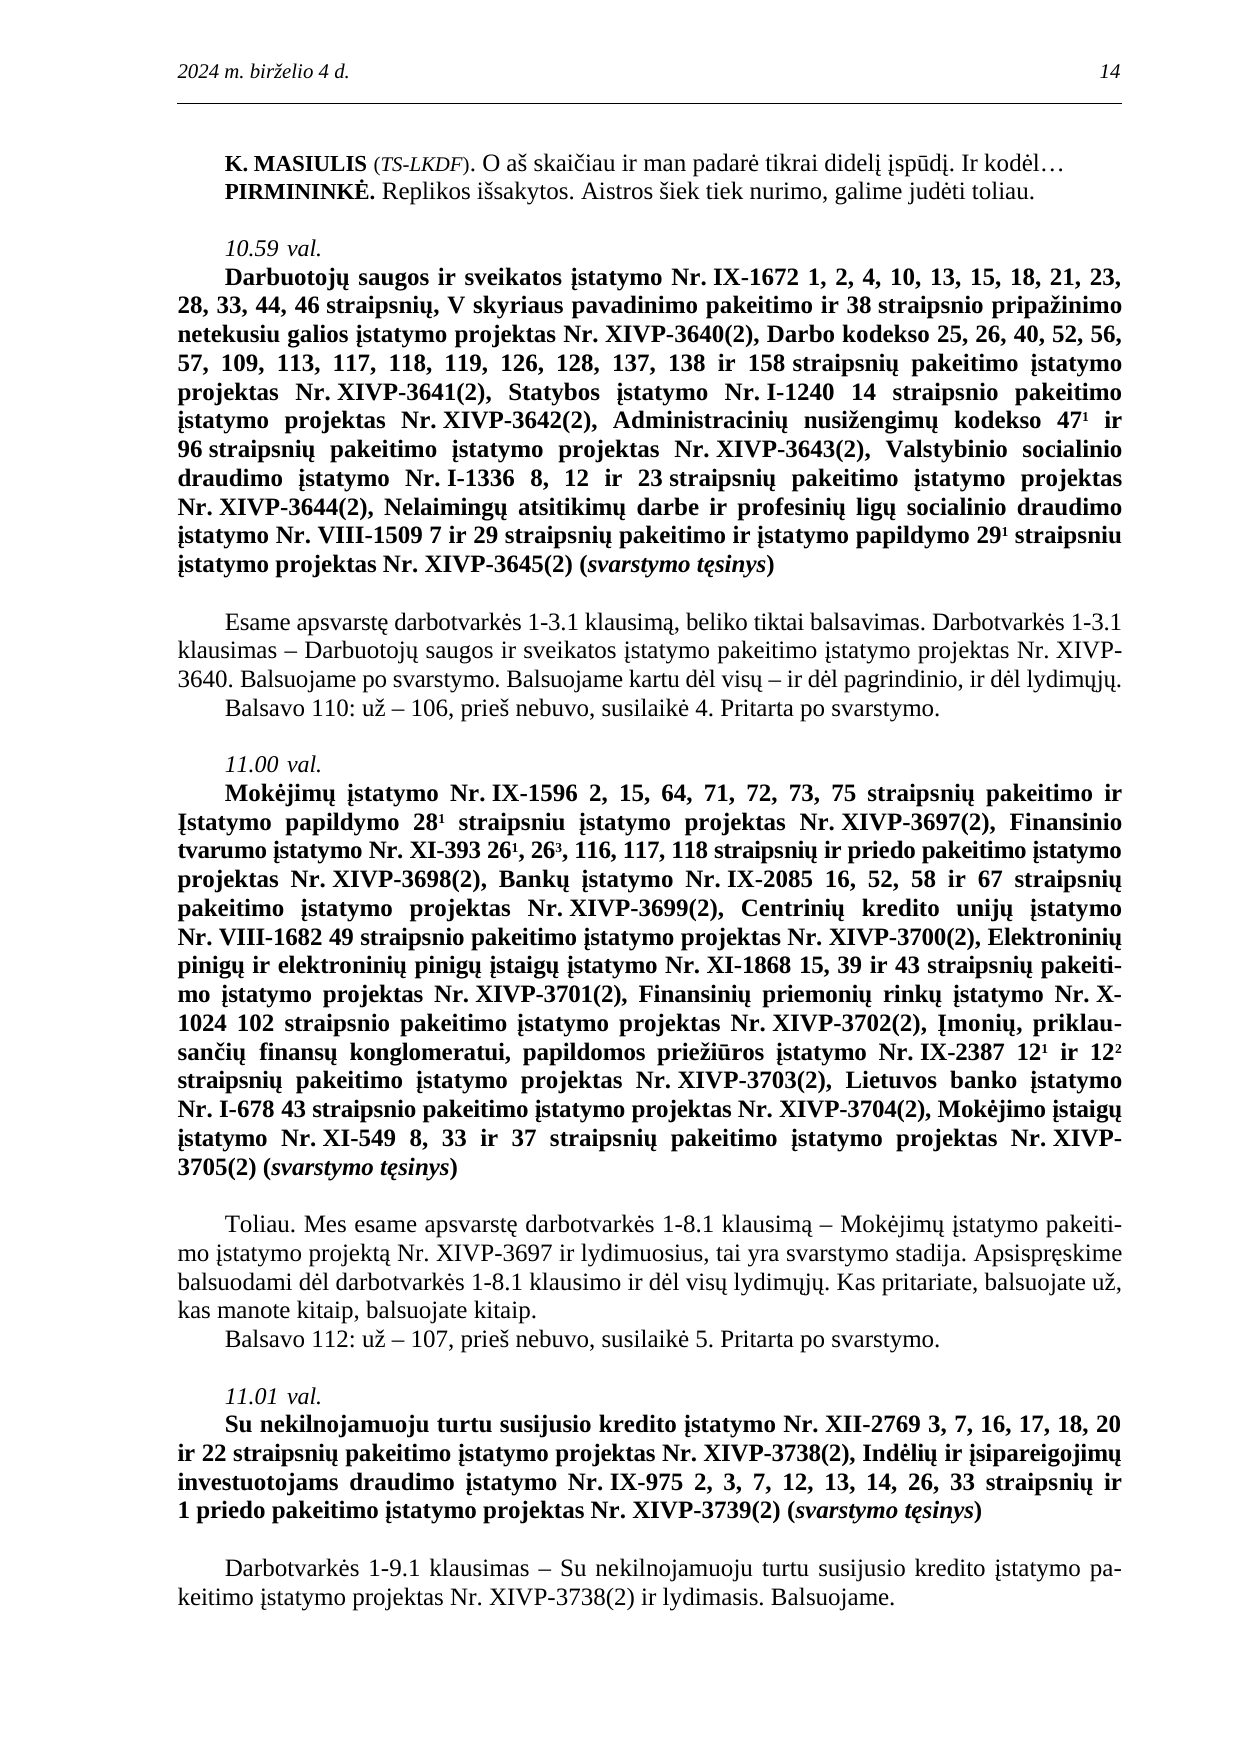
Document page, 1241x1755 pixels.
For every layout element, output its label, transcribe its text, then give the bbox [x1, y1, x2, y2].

text Esa­me ap­svars­tę dar­bo­tvarkės 1-3.1 klau­si­mą, be­li­ko tik­tai bal­sa­vi­mas. Dar­bo­tvarkės 1-3.1 klau­si­mas – Dar­buo­to­jų sau­gos ir svei­ka­tos įsta­ty­mo pa­kei­ti­mo įsta­ty­mo pro­jek­tas Nr. XIVP-3640. Bal­suo­ja­me po svars­ty­mo. Bal­suo­ja­me kar­tu dėl vi­sų – ir dėl pa­grin­di­nio, ir dėl ly­di­mų­jų. [177, 607, 1122, 693]
text Su ne­kil­no­ja­muo­ju tur­tu su­si­ju­sio kre­di­to įsta­ty­mo Nr. XII-2769 3, 7, 16, 17, 18, 20 ir 22 straips­nių pa­kei­ti­mo įsta­ty­mo pro­jek­tas Nr. XIVP-3738(2), In­dė­lių ir įsi­pa­rei­go­ji­mų in­ves­tuo­to­jams drau­di­mo įsta­ty­mo Nr. IX-975 2, 3, 7, 12, 13, 14, 26, 33 straips­nių ir 1 prie­do pa­kei­ti­mo įsta­ty­mo pro­jek­tas Nr. XIVP-3739(2) (svars­ty­mo tę­si­nys) [177, 1409, 1122, 1524]
text PIRMININKĖ. Re­pli­kos iš­sa­ky­tos. Aist­ros šiek tiek nu­ri­mo, ga­li­me ju­dė­ti to­liau. [177, 176, 1122, 205]
text Bal­sa­vo 110: už – 106, prieš ne­bu­vo, su­si­lai­kė 4. Pri­tar­ta po svars­ty­mo. [177, 693, 1122, 722]
text Dar­bo­tvarkės 1-9.1 klau­si­mas – Su ne­kil­no­ja­muo­ju tur­tu su­si­ju­sio kre­di­to įsta­ty­mo pa­kei­ti­mo įsta­ty­mo pro­jek­tas Nr. XIVP-3738(2) ir ly­di­ma­sis. Bal­suo­ja­me. [177, 1553, 1122, 1611]
text Dar­buo­to­jų sau­gos ir svei­ka­tos įsta­ty­mo Nr. IX-1672 1, 2, 4, 10, 13, 15, 18, 21, 23, 28, 33, 44, 46 straips­nių, V sky­riaus pa­va­di­ni­mo pa­kei­ti­mo ir 38 straips­nio pri­pa­ži­ni­mo ne­te­ku­siu ga­lios įsta­ty­mo pro­jek­tas Nr. XIVP-3640(2), Dar­bo ko­dek­so 25, 26, 40, 52, 56, 57, 109, 113, 117, 118, 119, 126, 128, 137, 138 ir 158 straips­nių pa­kei­ti­mo įsta­ty­mo projek­tas Nr. XIVP-3641(2), Sta­ty­bos įsta­ty­mo Nr. I-1240 14 straips­nio pa­kei­ti­mo įstaty­mo pro­jek­tas Nr. XIVP-3642(2), Ad­mi­nist­ra­ci­nių nu­si­žen­gi­mų ko­dek­so 471 ir 96 straips­nių pa­kei­ti­mo įsta­ty­mo pro­jek­tas Nr. XIVP-3643(2), Vals­ty­bi­nio so­cia­li­nio draudi­mo įsta­ty­mo Nr. I-1336 8, 12 ir 23 straips­nių pa­kei­ti­mo įsta­ty­mo pro­jek­tas Nr. XIVP-3644(2), Ne­lai­min­gų at­si­ti­ki­mų dar­be ir pro­fe­si­nių li­gų so­cia­li­nio drau­di­mo įsta­ty­mo Nr. VIII-1509 7 ir 29 straips­nių pa­kei­ti­mo ir įsta­ty­mo pa­pil­dy­mo 291 straips­niu įsta­ty­mo pro­jek­tas Nr. XIVP-3645(2) (svars­ty­mo tę­si­nys) [177, 262, 1122, 578]
text 11.01 val. [224, 1382, 1122, 1409]
text Mo­kė­ji­mų įsta­ty­mo Nr. IX-1596 2, 15, 64, 71, 72, 73, 75 straips­nių pa­kei­ti­mo ir Įstaty­mo pa­pil­dy­mo 281 straips­niu įsta­ty­mo pro­jek­tas Nr. XIVP-3697(2), Fi­nan­si­nio tvaru­mo įsta­ty­mo Nr. XI-393 261, 263, 116, 117, 118 straips­nių ir prie­do pa­kei­ti­mo įstaty­mo pro­jek­tas Nr. XIVP-3698(2), Ban­kų įsta­ty­mo Nr. IX-2085 16, 52, 58 ir 67 straips­nių pakei­ti­mo įsta­ty­mo pro­jek­tas Nr. XIVP-3699(2), Cen­tri­nių kre­di­to uni­jų įstaty­mo Nr. VIII-1682 49 straips­nio pa­kei­ti­mo įsta­ty­mo pro­jek­tas Nr. XIVP-3700(2), Elek­tro­ni­nių pi­ni­gų ir elek­tro­ni­nių pi­ni­gų įstai­gų įsta­ty­mo Nr. XI-1868 15, 39 ir 43 straips­nių pa­kei­ti­mo įsta­ty­mo pro­jek­tas Nr. XIVP-3701(2), Fi­nan­si­nių prie­mo­nių rin­kų įsta­ty­mo Nr. X-1024 102 straips­nio pa­kei­ti­mo įsta­ty­mo pro­jek­tas Nr. XIVP-3702(2), Įmo­nių, pri­klau­san­čių fi­nan­sų kon­glo­me­ra­tui, pa­pil­do­mos prie­žiū­ros įsta­ty­mo Nr. IX-2387 121 ir 122 straips­nių pa­kei­ti­mo įsta­ty­mo pro­jek­tas Nr. XIVP-3703(2), Lietuvos ban­ko įsta­ty­mo Nr. I-678 43 straips­nio pa­kei­ti­mo įsta­ty­mo pro­jek­tas Nr. XIVP-3704(2), Mokėjimo įstai­gų įstatymo Nr. XI-549 8, 33 ir 37 straips­nių pakeitimo įsta­ty­mo projektas Nr. XIVP-3705(2) (svarsty­mo tę­si­nys) [177, 778, 1122, 1180]
text Bal­sa­vo 112: už – 107, prieš ne­bu­vo, su­si­lai­kė 5. Pri­tar­ta po svars­ty­mo. [177, 1324, 1122, 1353]
text 11.00 val. [224, 750, 1122, 778]
text K. MASIULIS (TS-LKDF). O aš skai­čiau ir man pa­da­rė tik­rai di­de­lį įspū­dį. Ir ko­dėl… [177, 148, 1122, 176]
text To­liau. Mes esa­me ap­svars­tę dar­bo­tvarkės 1-8.1 klau­si­mą – Mo­kė­ji­mų įsta­ty­mo pa­kei­ti­mo įsta­ty­mo pro­jek­tą Nr. XIVP-3697 ir ly­di­muo­sius, tai yra svars­ty­mo sta­di­ja. Ap­si­spręs­ki­me bal­suo­da­mi dėl dar­bo­tvarkės 1-8.1 klau­si­mo ir dėl vi­sų ly­di­mų­jų. Kas pri­ta­ria­te, bal­suo­ja­te už, kas ma­no­te ki­taip, bal­suo­ja­te ki­taip. [177, 1209, 1122, 1324]
text 10.59 val. [224, 234, 1122, 262]
